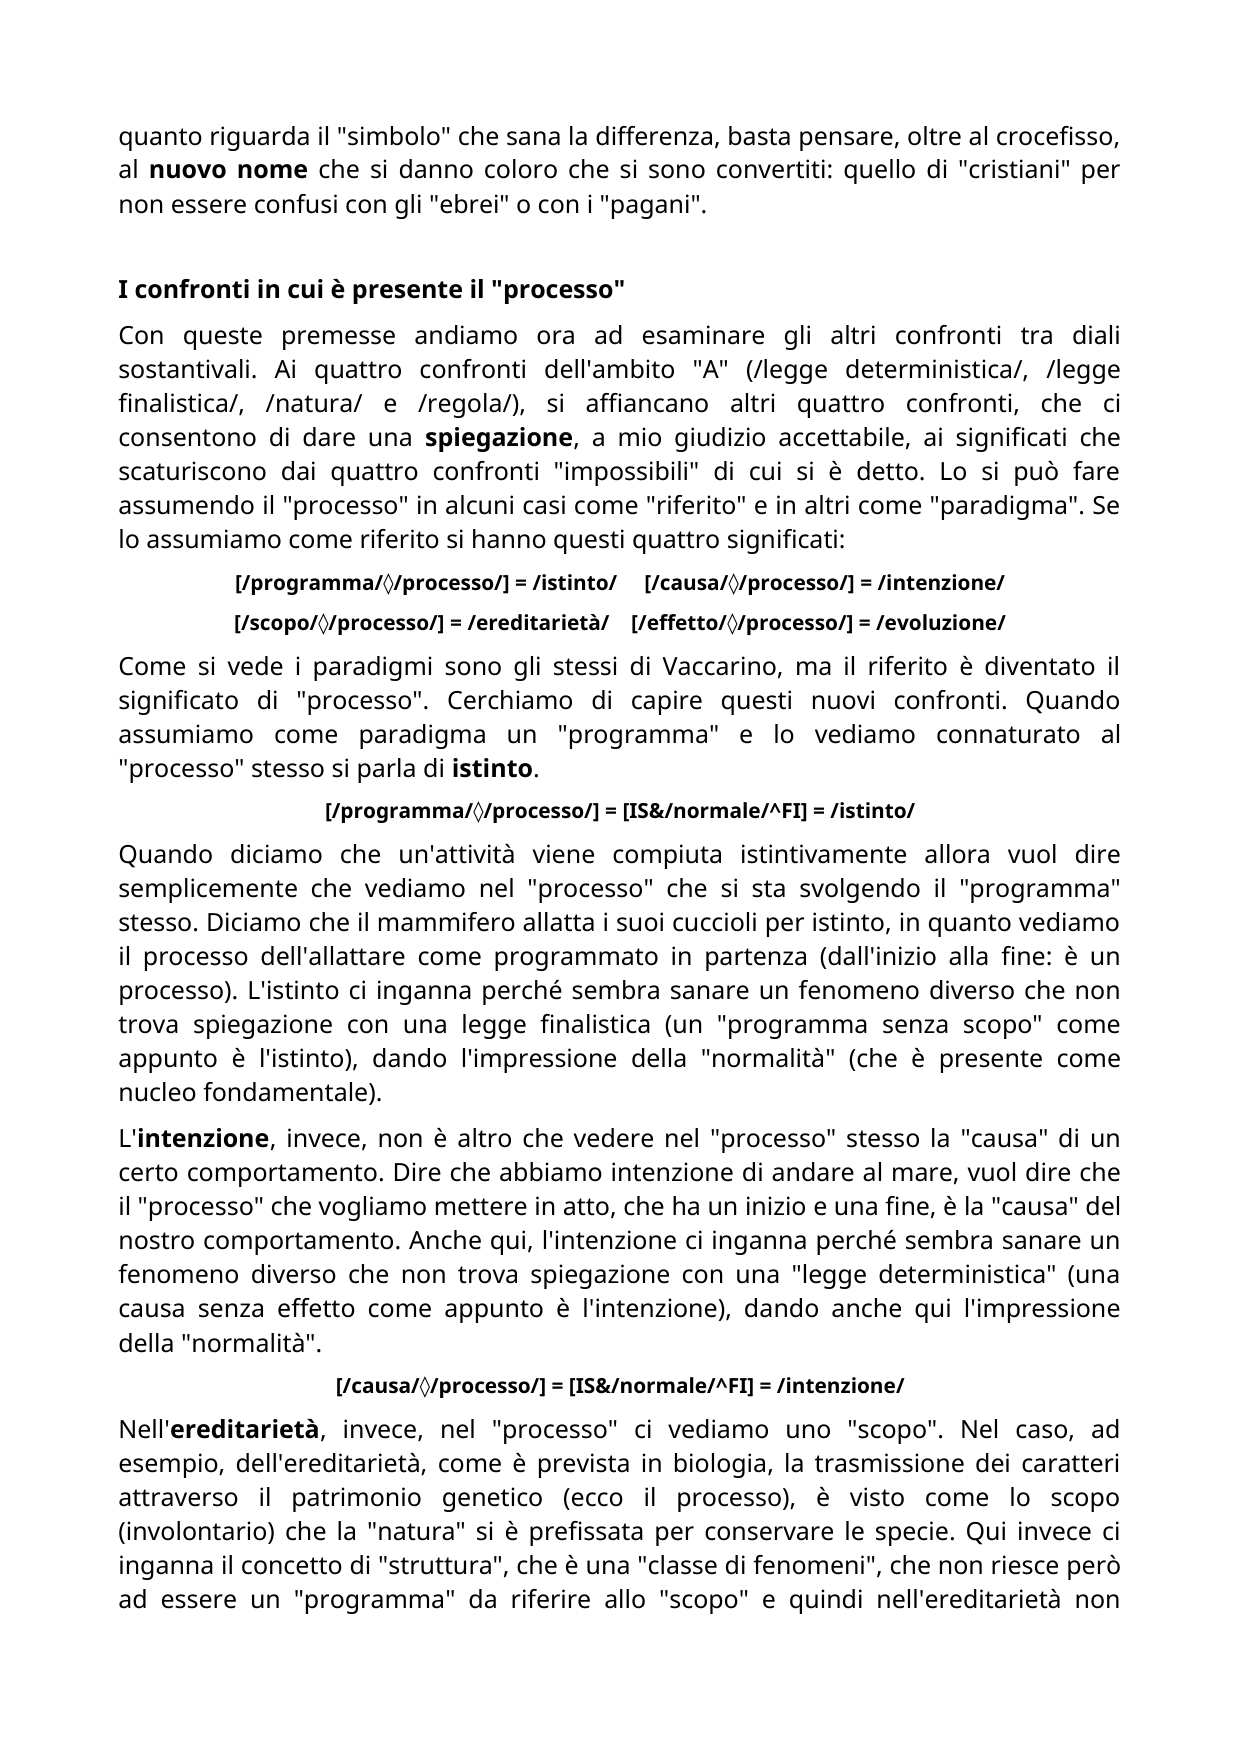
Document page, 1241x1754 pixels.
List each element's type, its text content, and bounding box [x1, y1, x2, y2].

text I confronti in cui è presente il "processo" [118, 272, 1122, 306]
text [/scopo/◊/processo/] = /ereditarietà/ [/effetto/◊/processo/] = /evoluzione/ [118, 608, 1122, 637]
text Come si vede i paradigmi sono gli stessi di Vaccarino, ma il riferito è diventato il significato di "processo". Cerchiamo di capire questi nuovi confronti. Quando assumiamo come paradigma un "programma" e lo vediamo connaturato al "processo" stesso si parla di istinto. [118, 648, 1122, 784]
text L'intenzione, invece, non è altro che vedere nel "processo" stesso la "causa" di un certo comportamento. Dire che abbiamo intenzione di andare al mare, vuol dire che il "processo" che vogliamo mettere in atto, che ha un inizio e una fine, è la "causa" del nostro comportamento. Anche qui, l'intenzione ci inganna perché sembra sanare un fenomeno diverso che non trova spiegazione con una "legge deterministica" (una causa senza effetto come appunto è l'intenzione), dando anche qui l'impressione della "normalità". [118, 1121, 1122, 1359]
text quanto riguarda il "simbolo" che sana la differenza, basta pensare, oltre al crocefisso, al nuovo nome che si danno coloro che si sono convertiti: quello di "cristiani" per non essere confusi con gli "ebrei" o con i "pagani". [118, 118, 1122, 220]
text [/programma/◊/processo/] = /istinto/ [/causa/◊/processo/] = /intenzione/ [118, 568, 1122, 596]
text [/programma/◊/processo/] = [IS&/normale/^FI] = /istinto/ [118, 796, 1122, 825]
text Quando diciamo che un'attività viene compiuta istintivamente allora vuol dire semplicemente che vediamo nel "processo" che si sta svolgendo il "programma" stesso. Diciamo che il mammifero allatta i suoi cuccioli per istinto, in quanto vediamo il processo dell'allattare come programmato in partenza (dall'inizio alla fine: è un processo). L'istinto ci inganna perché sembra sanare un fenomeno diverso che non trova spiegazione con una legge finalistica (un "programma senza scopo" come appunto è l'istinto), dando l'impressione della "normalità" (che è presente come nucleo fondamentale). [118, 837, 1122, 1109]
text Con queste premesse andiamo ora ad esaminare gli altri confronti tra diali sostantivali. Ai quattro confronti dell'ambito "A" (/legge deterministica/, /legge finalistica/, /natura/ e /regola/), si affiancano altri quattro confronti, che ci consentono di dare una spiegazione, a mio giudizio accettabile, ai significati che scaturiscono dai quattro confronti "impossibili" di cui si è detto. Lo si può fare assumendo il "processo" in alcuni casi come "riferito" e in altri come "paradigma". Se lo assumiamo come riferito si hanno questi quattro significati: [118, 318, 1122, 556]
text Nell'ereditarietà, invece, nel "processo" ci vediamo uno "scopo". Nel caso, ad esempio, dell'ereditarietà, come è prevista in biologia, la trasmissione dei caratteri attraverso il patrimonio genetico (ecco il processo), è visto come lo scopo (involontario) che la "natura" si è prefissata per conservare le specie. Qui invece ci inganna il concetto di "struttura", che è una "classe di fenomeni", che non riesce però ad essere un "programma" da riferire allo "scopo" e quindi nell'ereditarietà non [118, 1411, 1122, 1616]
text [/causa/◊/processo/] = [IS&/normale/^FI] = /intenzione/ [118, 1371, 1122, 1399]
